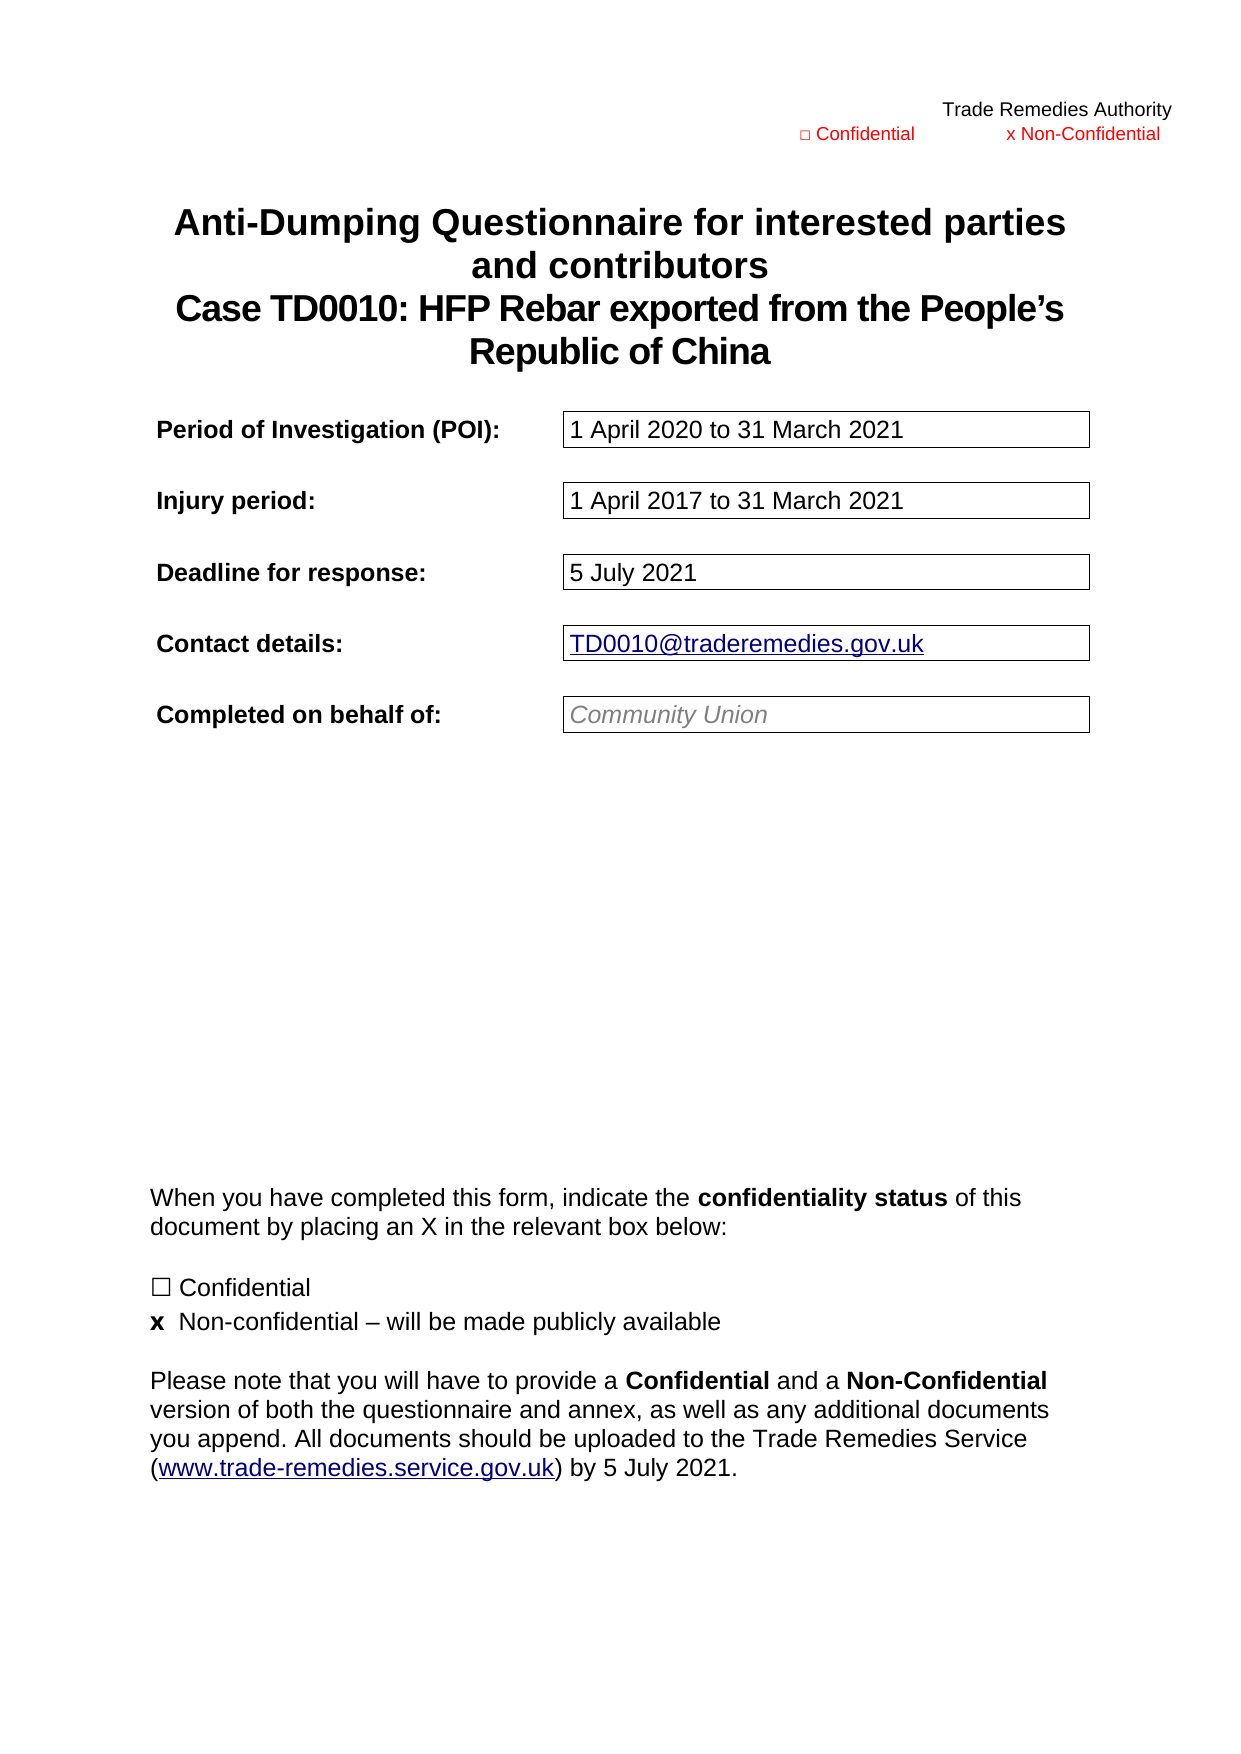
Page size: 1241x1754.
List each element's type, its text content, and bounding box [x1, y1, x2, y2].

table_cell [150, 589, 563, 625]
table_cell [564, 448, 1089, 482]
table_cell Community Union [564, 697, 1089, 732]
table_cell [150, 518, 563, 553]
table_cell TD0010@traderemedies.gov.uk [564, 626, 1089, 660]
text x Non-confidential – will be made publicly available [150, 1303, 1090, 1337]
table_cell [150, 447, 563, 482]
table_cell [150, 660, 563, 696]
table_cell Contact details: [150, 625, 563, 660]
table_cell [564, 590, 1089, 625]
text When you have completed this form, indicate the confidentiality status of this document by placing an X in the relevant box below: [150, 1183, 1090, 1241]
table_cell 5 July 2021 [564, 555, 1089, 589]
table_cell [564, 519, 1089, 553]
table_cell 1 April 2017 to 31 March 2021 [564, 483, 1089, 518]
table_header 1 April 2020 to 31 March 2021 [564, 412, 1089, 447]
table_cell [564, 661, 1089, 696]
text Please note that you will have to provide a Confidential and a Non-Confidential version of both the questionnaire and annex, as well as any additional documents you append. All documents should be uploaded to the Trade Remedies Service (www.trade-remedies.service.gov.uk) by 5 July 2021. [150, 1366, 1090, 1481]
text Anti-Dumping Questionnaire for interested parties and contributors [150, 200, 1090, 286]
text ☐ Confidential [150, 1269, 1090, 1303]
table_cell Deadline for response: [150, 554, 563, 589]
table_header Period of Investigation (POI): [150, 411, 563, 447]
text Case TD0010: HFP Rebar exported from the People’s Republic of China [150, 286, 1090, 373]
table_cell Completed on behalf of: [150, 696, 563, 732]
table_cell Injury period: [150, 482, 563, 518]
